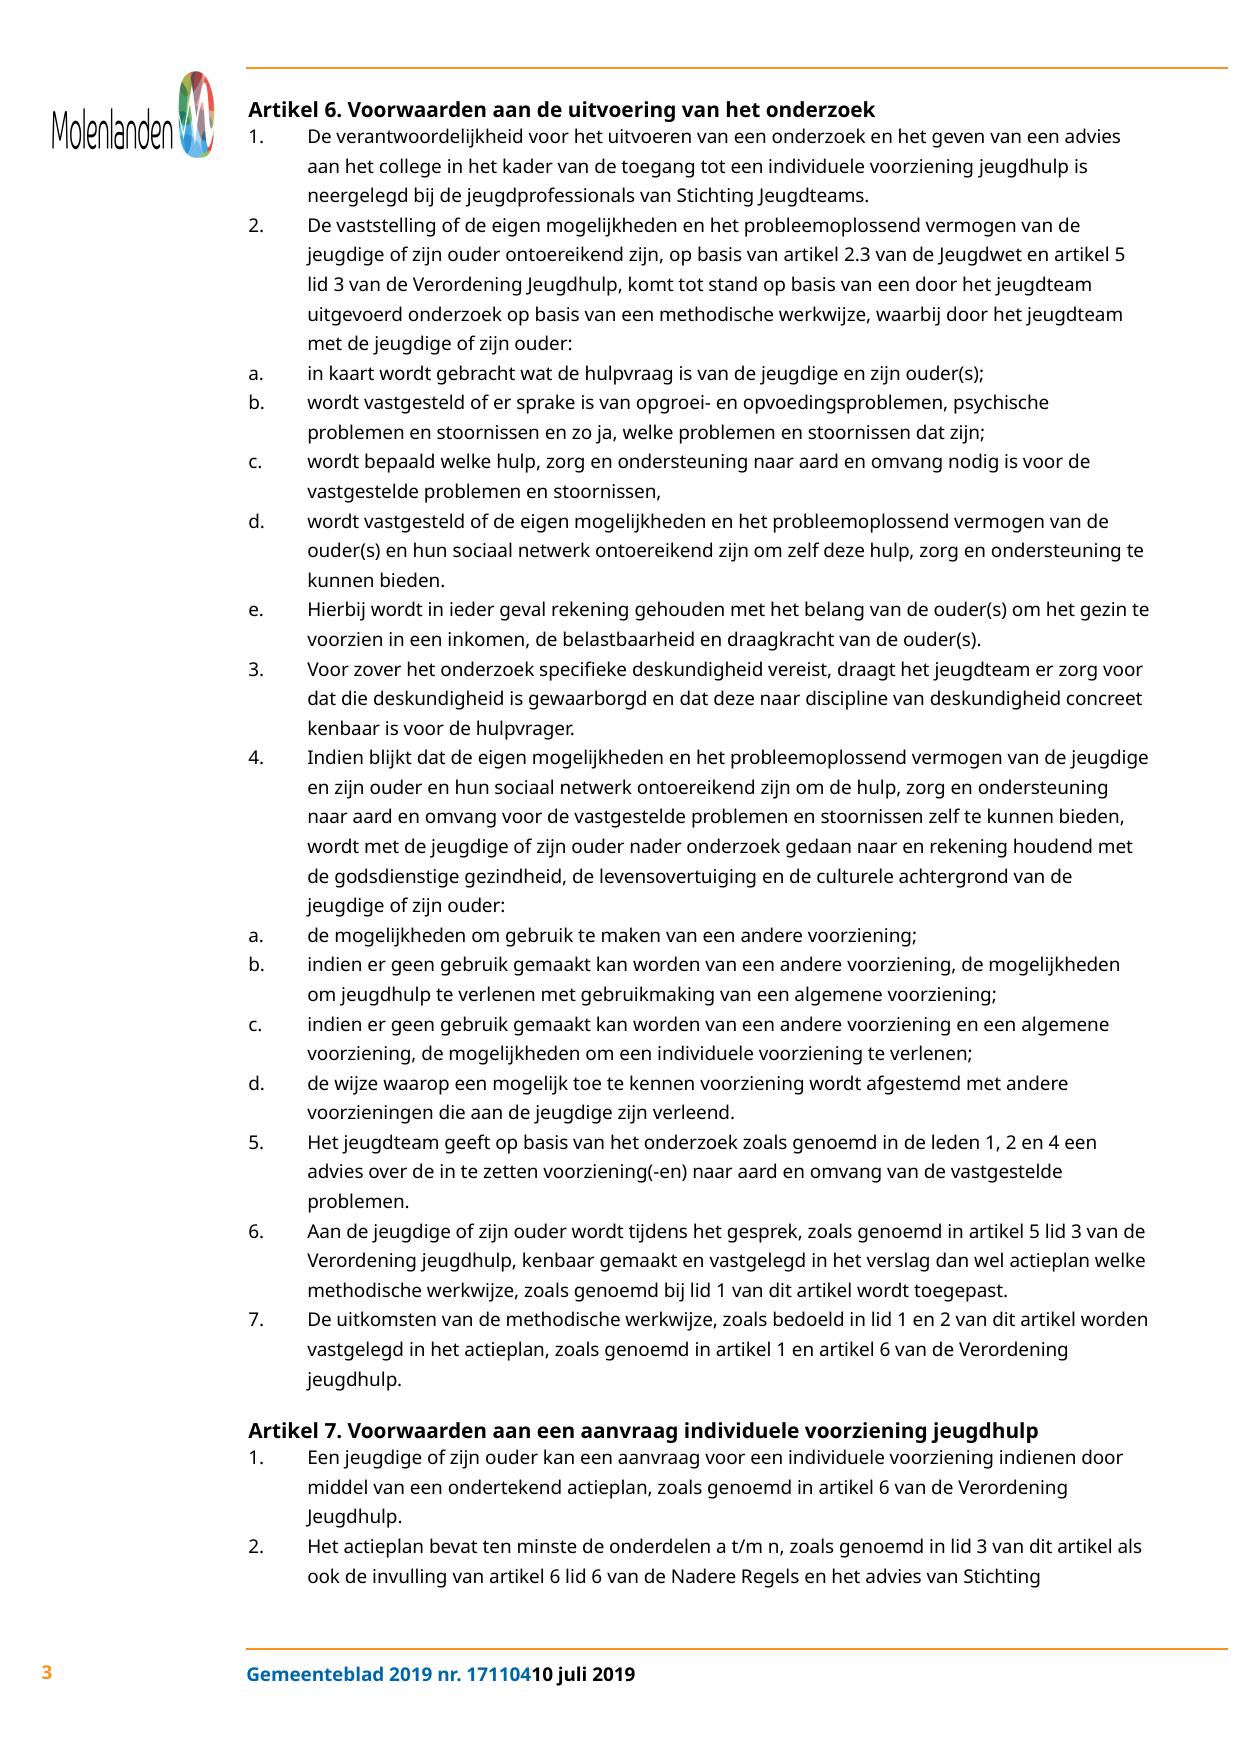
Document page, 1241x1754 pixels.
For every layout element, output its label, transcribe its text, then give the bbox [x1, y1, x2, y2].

list in kaart wordt gebracht wat de hulpvraag is van de jeugdige en zijn ouder(s); [248, 360, 1152, 386]
list Het jeugdteam geeft op basis van het onderzoek zoals genoemd in de leden 1, 2 en 4 een advies over de in te zetten voorziening(-en) naar aard en omvang van de vastgestelde problemen. [248, 1129, 1152, 1214]
list De uitkomsten van de methodische werkwijze, zoals bedoeld in lid 1 en 2 van dit artikel worden vastgelegd in het actieplan, zoals genoemd in artikel 1 en artikel 6 van de Verordening jeugdhulp. [248, 1307, 1152, 1391]
list De verantwoordelijkheid voor het uitvoeren van een onderzoek en het geven van een advies aan het college in het kader van de toegang tot een individuele voorziening jeugdhulp is neergelegd bij de jeugdprofessionals van Stichting Jeugdteams. [248, 123, 1152, 208]
list Het actieplan bevat ten minste de onderdelen a t/m n, zoals genoemd in lid 3 van dit artikel als ook de invulling van artikel 6 lid 6 van de Nadere Regels en het advies van Stichting [248, 1533, 1152, 1589]
list Hierbij wordt in ieder geval rekening gehouden met het belang van de ouder(s) om het gezin te voorzien in een inkomen, de belastbaarheid en draagkracht van de ouder(s). [248, 597, 1152, 652]
list Aan de jeugdige of zijn ouder wordt tijdens het gesprek, zoals genoemd in artikel 5 lid 3 van de Verordening jeugdhulp, kenbaar gemaakt en vastgelegd in het verslag dan wel actieplan welke methodische werkwijze, zoals genoemd bij lid 1 van dit artikel wordt toegepast. [248, 1218, 1152, 1303]
list indien er geen gebruik gemaakt kan worden van een andere voorziening en een algemene voorziening, de mogelijkheden om een individuele voorziening te verlenen; [248, 1011, 1152, 1066]
list Indien blijkt dat de eigen mogelijkheden en het probleemoplossend vermogen van de jeugdige en zijn ouder en hun sociaal netwerk ontoereikend zijn om de hulp, zorg en ondersteuning naar aard en omvang voor de vastgestelde problemen en stoornissen zelf te kunnen bieden, wordt met de jeugdige of zijn ouder nader onderzoek gedaan naar en rekening houdend met de godsdienstige gezindheid, de levensovertuiging en de culturele achtergrond van de jeugdige of zijn ouder: [248, 744, 1152, 918]
list Voor zover het onderzoek specifieke deskundigheid vereist, draagt het jeugdteam er zorg voor dat die deskundigheid is gewaarborgd en dat deze naar discipline van deskundigheid concreet kenbaar is voor de hulpvrager. [248, 656, 1152, 741]
list wordt vastgesteld of er sprake is van opgroei- en opvoedingsproblemen, psychische problemen en stoornissen en zo ja, welke problemen en stoornissen dat zijn; [248, 389, 1152, 445]
text Artikel 6. Voorwaarden aan de uitvoering van het onderzoek [248, 95, 1152, 123]
text Artikel 7. Voorwaarden aan een aanvraag individuele voorziening jeugdhulp [248, 1416, 1152, 1444]
list wordt bepaald welke hulp, zorg en ondersteuning naar aard en omvang nodig is voor de vastgestelde problemen en stoornissen, [248, 449, 1152, 504]
list de wijze waarop een mogelijk toe te kennen voorziening wordt afgestemd met andere voorzieningen die aan de jeugdige zijn verleend. [248, 1070, 1152, 1125]
list De vaststelling of de eigen mogelijkheden en het probleemoplossend vermogen van de jeugdige of zijn ouder ontoereikend zijn, op basis van artikel 2.3 van de Jeugdwet en artikel 5 lid 3 van de Verordening Jeugdhulp, komt tot stand op basis van een door het jeugdteam uitgevoerd onderzoek op basis van een methodische werkwijze, waarbij door het jeugdteam met de jeugdige of zijn ouder: [248, 212, 1152, 356]
list de mogelijkheden om gebruik te maken van een andere voorziening; [248, 922, 1152, 948]
list wordt vastgesteld of de eigen mogelijkheden en het probleemoplossend vermogen van de ouder(s) en hun sociaal netwerk ontoereikend zijn om zelf deze hulp, zorg en ondersteuning te kunnen bieden. [248, 508, 1152, 593]
list indien er geen gebruik gemaakt kan worden van een andere voorziening, de mogelijkheden om jeugdhulp te verlenen met gebruikmaking van een algemene voorziening; [248, 952, 1152, 1007]
list Een jeugdige of zijn ouder kan een aanvraag voor een individuele voorziening indienen door middel van een ondertekend actieplan, zoals genoemd in artikel 6 van de Verordening Jeugdhulp. [248, 1444, 1152, 1529]
picture [41, 47, 231, 172]
